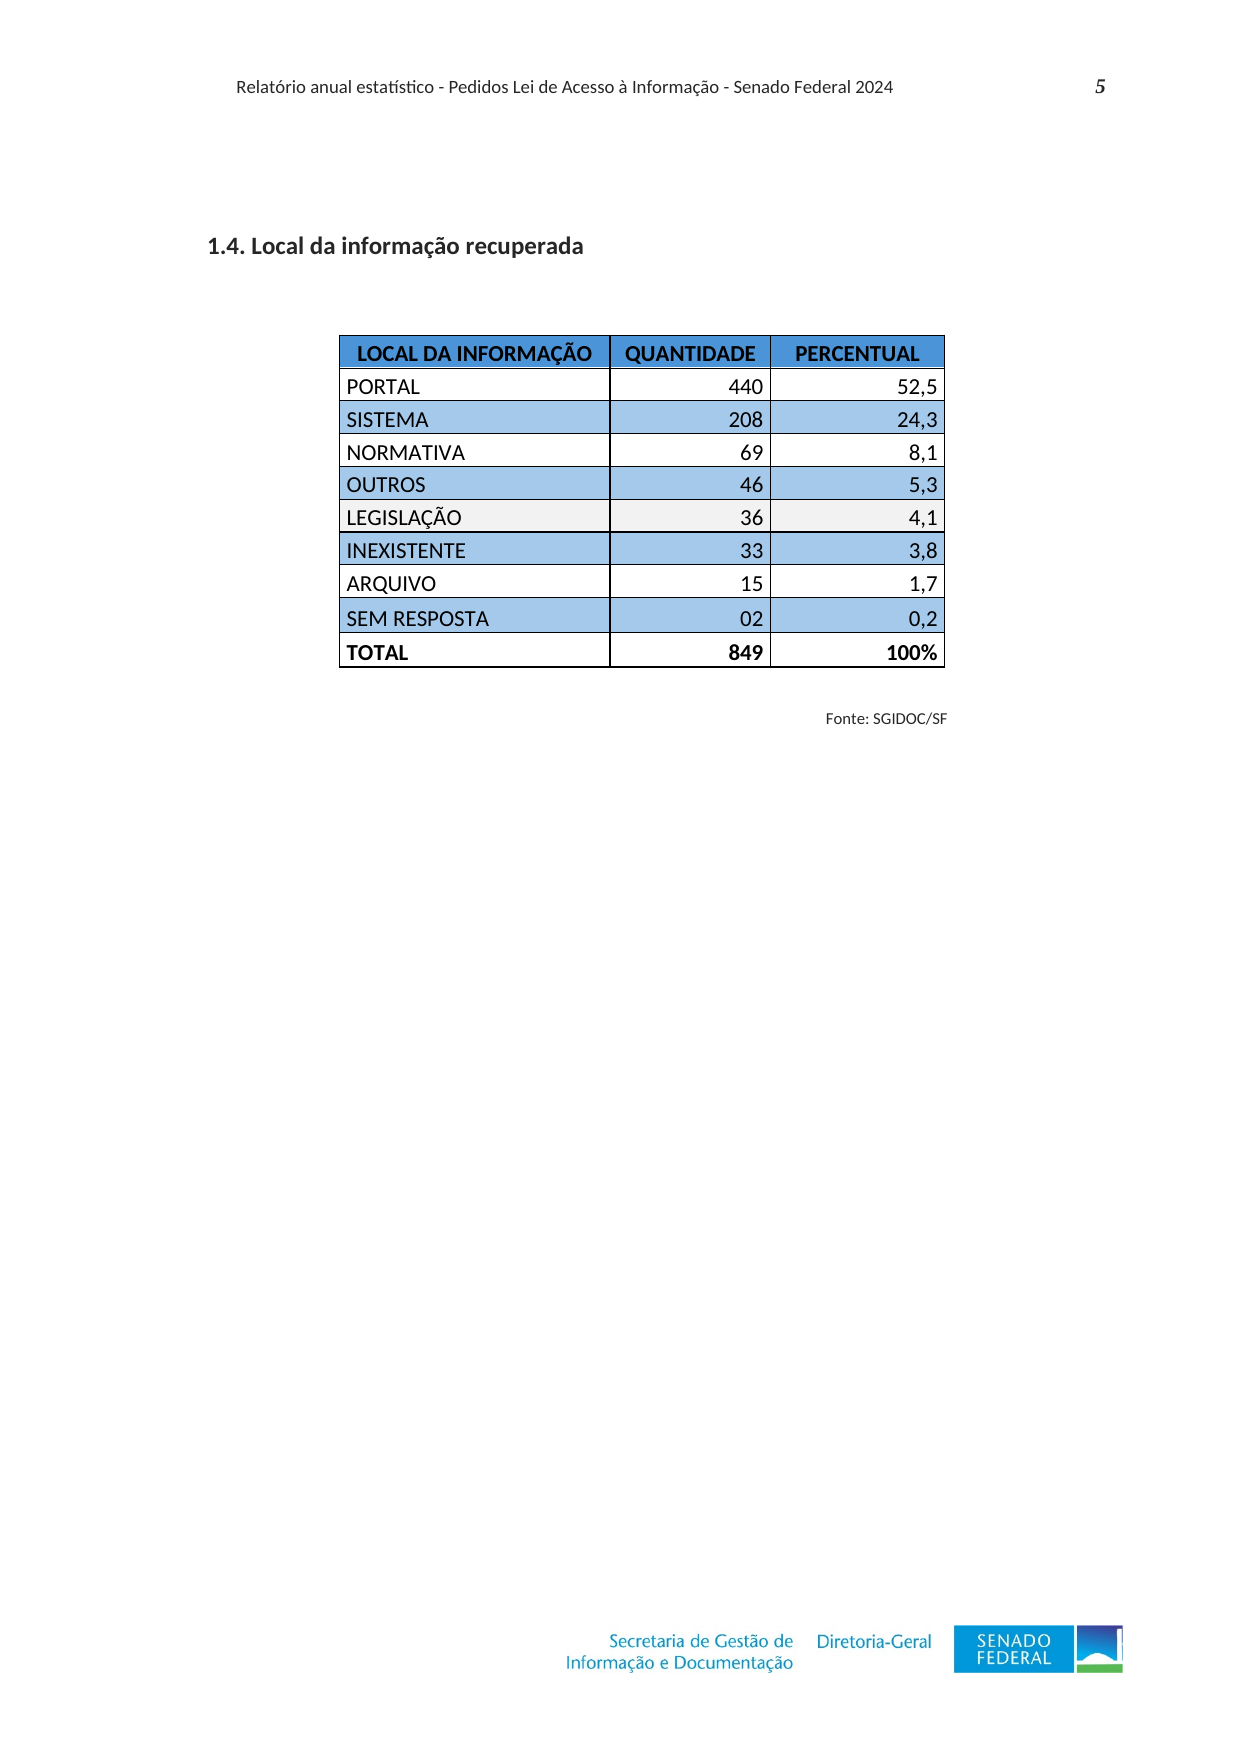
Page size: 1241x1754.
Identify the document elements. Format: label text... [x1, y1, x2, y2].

table_cell 69 [611, 434, 770, 466]
table_cell LEGISLAÇÃO [340, 500, 609, 531]
table_cell NORMATIVA [340, 434, 609, 466]
table_header QUANTIDADE [611, 336, 770, 367]
table_cell SISTEMA [340, 401, 609, 433]
table_cell OUTROS [340, 467, 609, 499]
table_cell 849 [611, 633, 770, 666]
table_cell 4,1 [771, 500, 944, 531]
table_cell 02 [611, 598, 770, 632]
table_cell 0,2 [771, 598, 944, 632]
table_cell 440 [611, 369, 770, 400]
table_cell PORTAL [340, 369, 609, 400]
subtitle 1.4. Local da informação recuperada [207, 230, 1137, 261]
table_cell 52,5 [771, 369, 944, 400]
table_cell 1,7 [771, 565, 944, 597]
table_cell 36 [611, 500, 770, 531]
table_cell TOTAL [340, 633, 609, 666]
table_cell 3,8 [771, 533, 944, 564]
table_cell 8,1 [771, 434, 944, 466]
table_cell 33 [611, 533, 770, 564]
table_cell 5,3 [771, 467, 944, 499]
table_cell 100% [771, 633, 944, 666]
table_cell 15 [611, 565, 770, 597]
table_cell INEXISTENTE [340, 533, 609, 564]
table_cell 46 [611, 467, 770, 499]
table_cell 208 [611, 401, 770, 433]
table_cell 24,3 [771, 401, 944, 433]
table_header PERCENTUAL [771, 336, 944, 367]
text Fonte: SGIDOC/SF [207, 709, 1137, 729]
table_header LOCAL DA INFORMAÇÃO [340, 336, 609, 367]
table_cell SEM RESPOSTA [340, 598, 609, 632]
table_cell ARQUIVO [340, 565, 609, 597]
